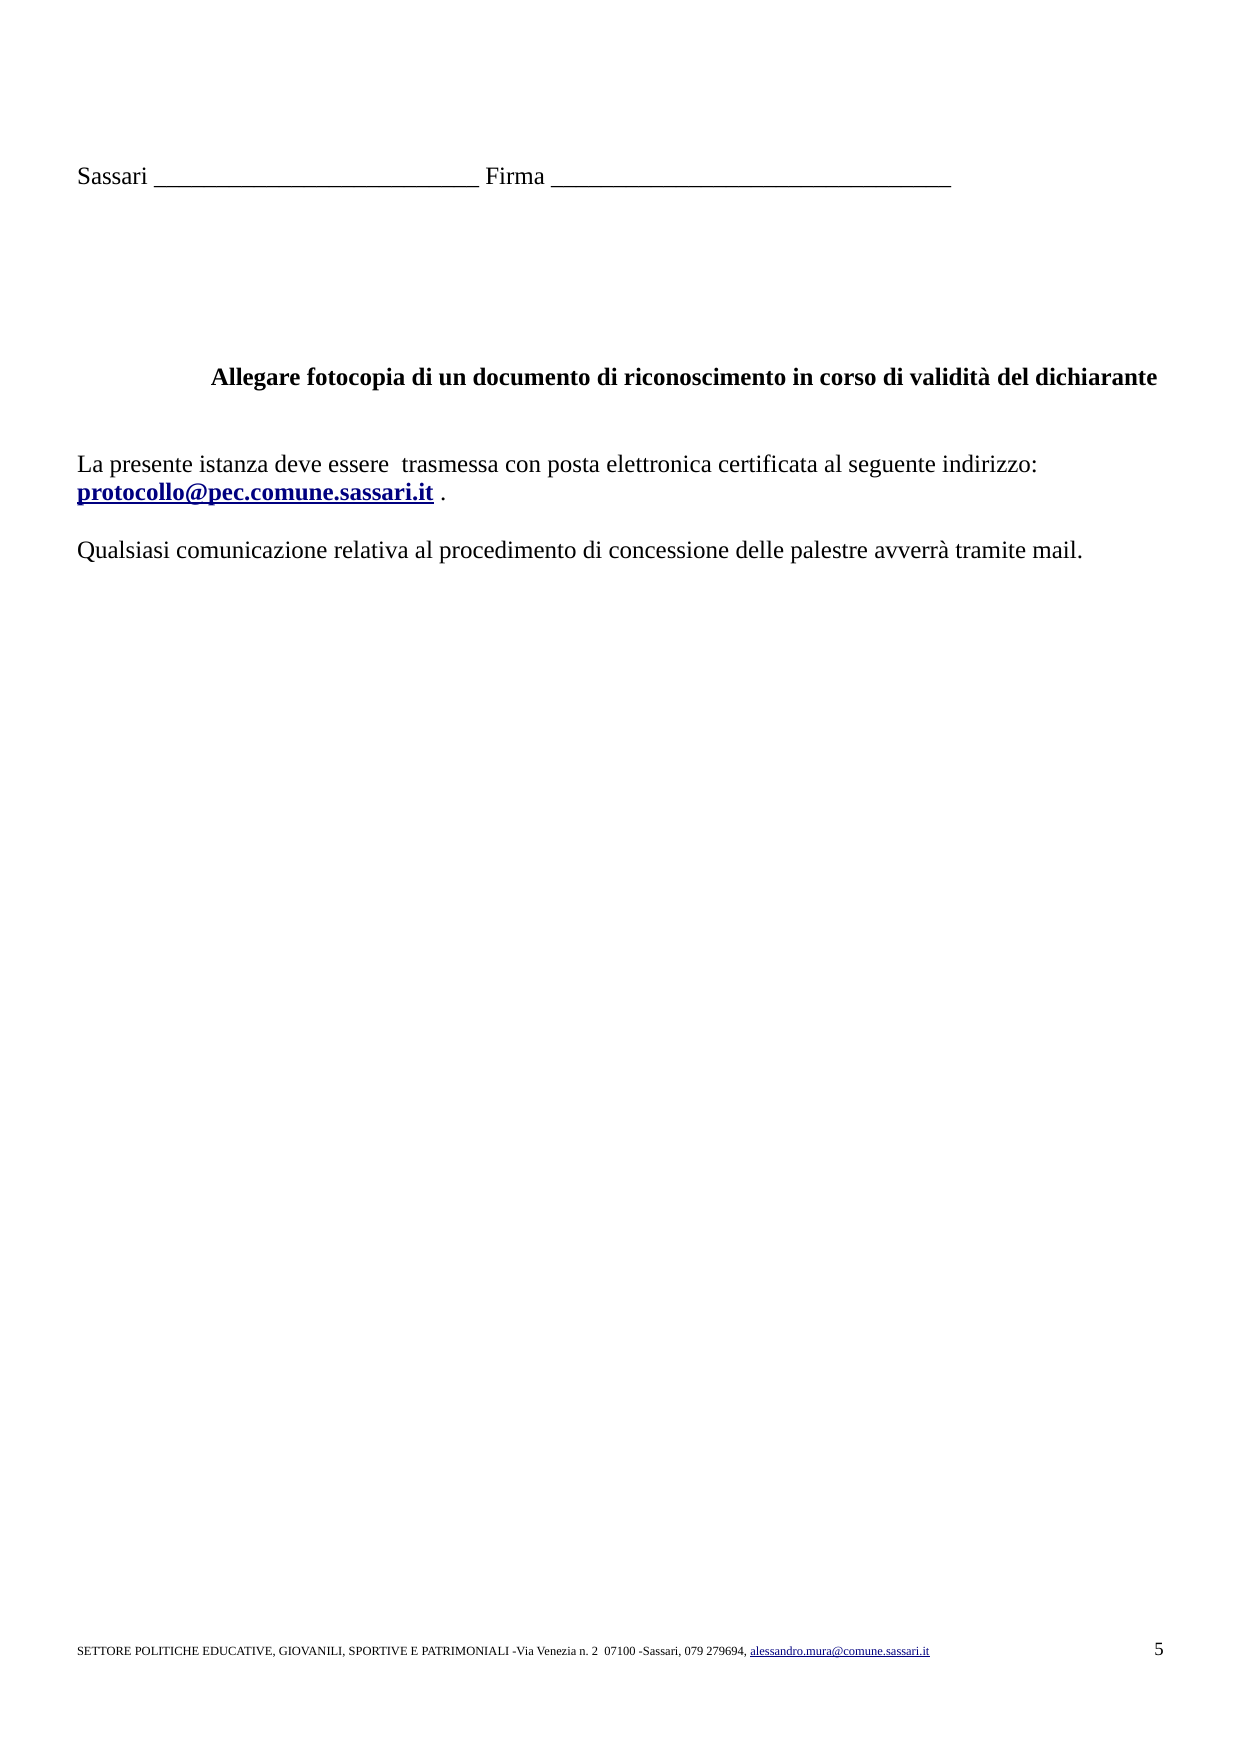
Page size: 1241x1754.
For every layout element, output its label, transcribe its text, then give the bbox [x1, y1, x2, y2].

text Sassari __________________________ Firma ________________________________ [77, 161, 1163, 190]
text Allegare fotocopia di un documento di riconoscimento in corso di validità del dichiarante [77, 362, 1163, 391]
text Qualsiasi comunicazione relativa al procedimento di concessione delle palestre avverrà tramite mail. [77, 535, 1163, 564]
text protocollo@pec.comune.sassari.it . [77, 477, 1163, 506]
text La presente istanza deve essere trasmessa con posta elettronica certificata al seguente indirizzo: [77, 449, 1163, 477]
